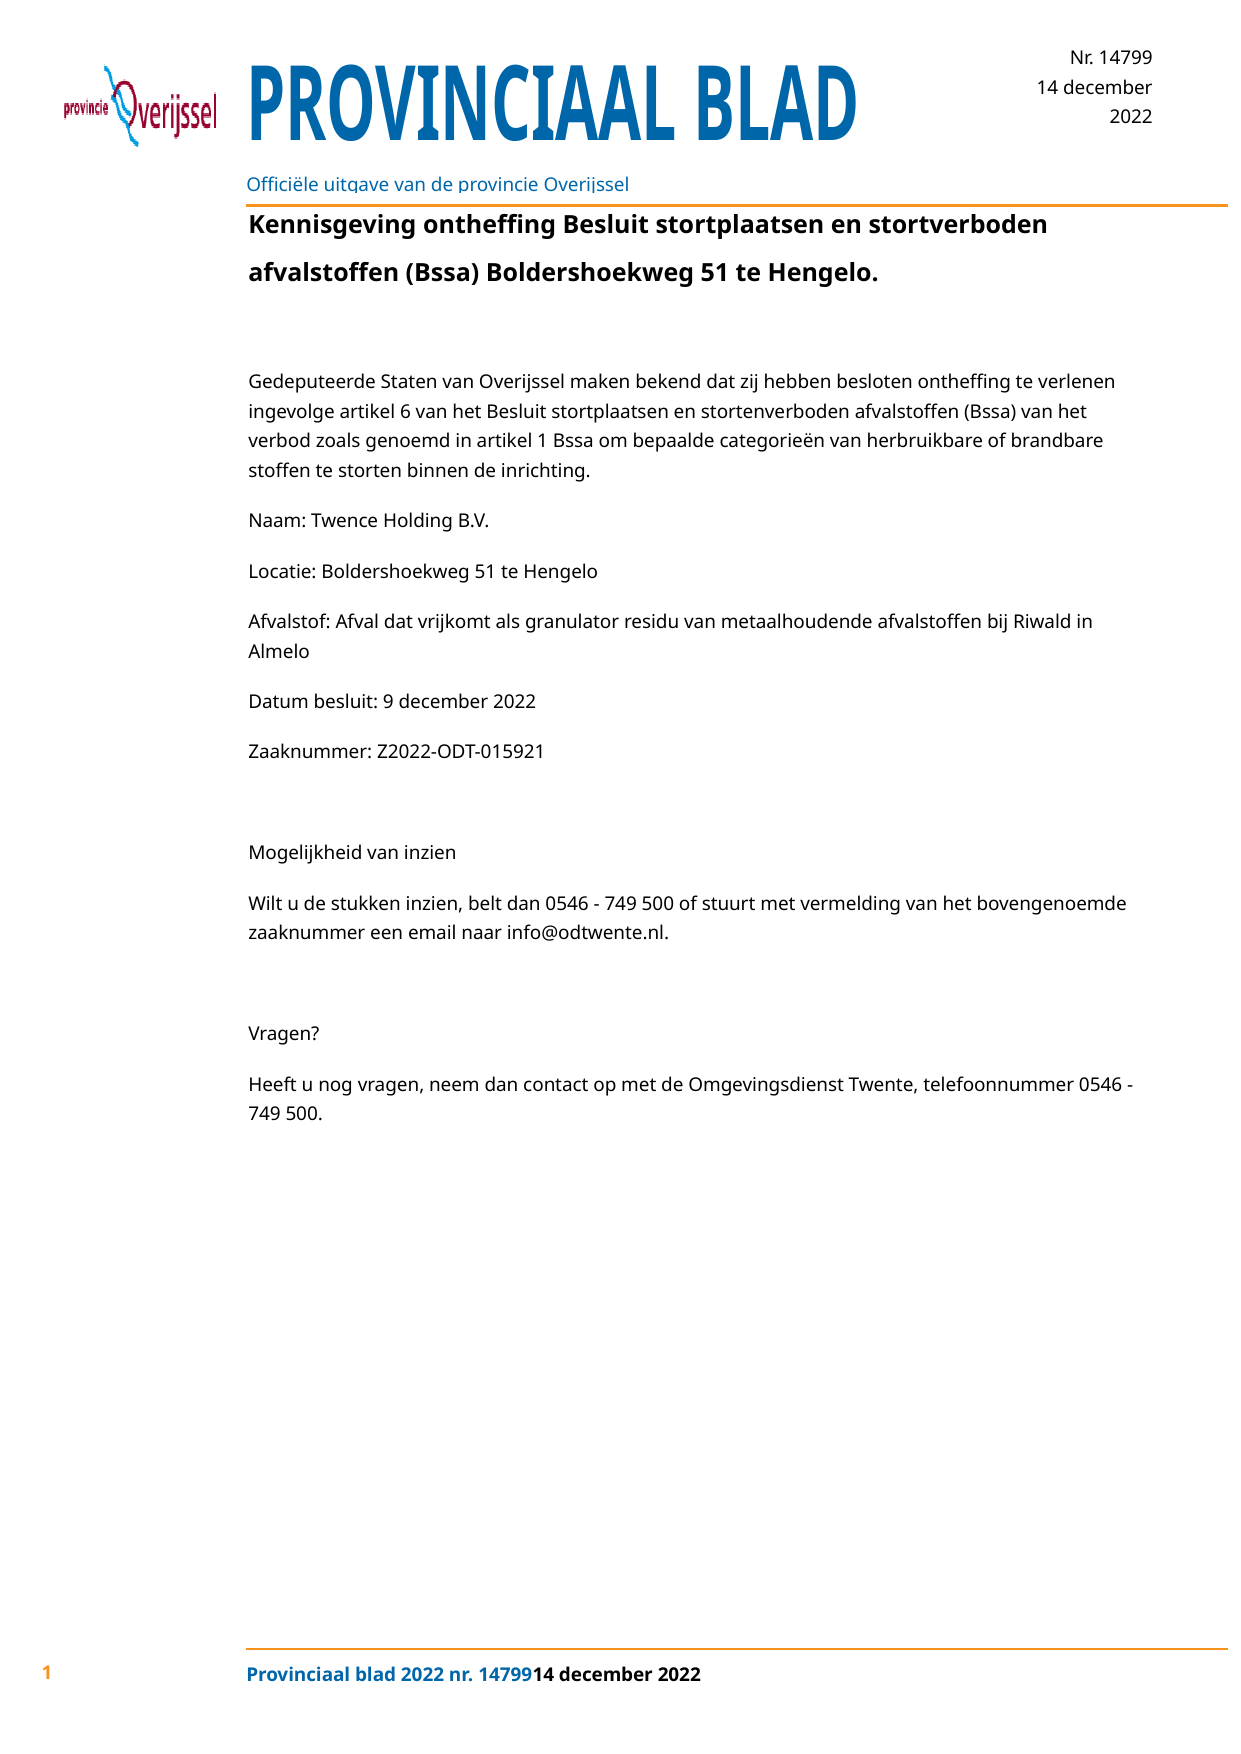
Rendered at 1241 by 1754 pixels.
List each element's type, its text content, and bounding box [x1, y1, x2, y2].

text Datum besluit: 9 december 2022 [248, 688, 1152, 714]
text Locatie: Boldershoekweg 51 te Hengelo [248, 558, 1152, 584]
text Vragen? [248, 1020, 1152, 1046]
text Heeft u nog vragen, neem dan contact op met de Omgevingsdienst Twente, telefoonnummer 0546 - 749 500. [248, 1071, 1152, 1126]
picture [41, 47, 231, 172]
text Mogelijkheid van inzien [248, 839, 1152, 865]
text Afvalstof: Afval dat vrijkomt als granulator residu van metaalhoudende afvalstoffen bij Riwald in Almelo [248, 608, 1152, 664]
text Wilt u de stukken inzien, belt dan 0546 - 749 500 of stuurt met vermelding van het bovengenoemde zaaknummer een email naar info@odtwente.nl. [248, 890, 1152, 945]
text Naam: Twence Holding B.V. [248, 507, 1152, 533]
text Kennisgeving ontheffing Besluit stortplaatsen en stortverboden afvalstoffen (Bssa) Boldershoekweg 51 te Hengelo. [248, 207, 1152, 288]
text Zaaknummer: Z2022-ODT-015921 [248, 739, 1152, 764]
text Gedeputeerde Staten van Overijssel maken bekend dat zij hebben besloten ontheffing te verlenen ingevolge artikel 6 van het Besluit stortplaatsen en stortenverboden afvalstoffen (Bssa) van het verbod zoals genoemd in artikel 1 Bssa om bepaalde categorieën van herbruikbare of brandbare stoffen te storten binnen de inrichting. [248, 368, 1152, 483]
